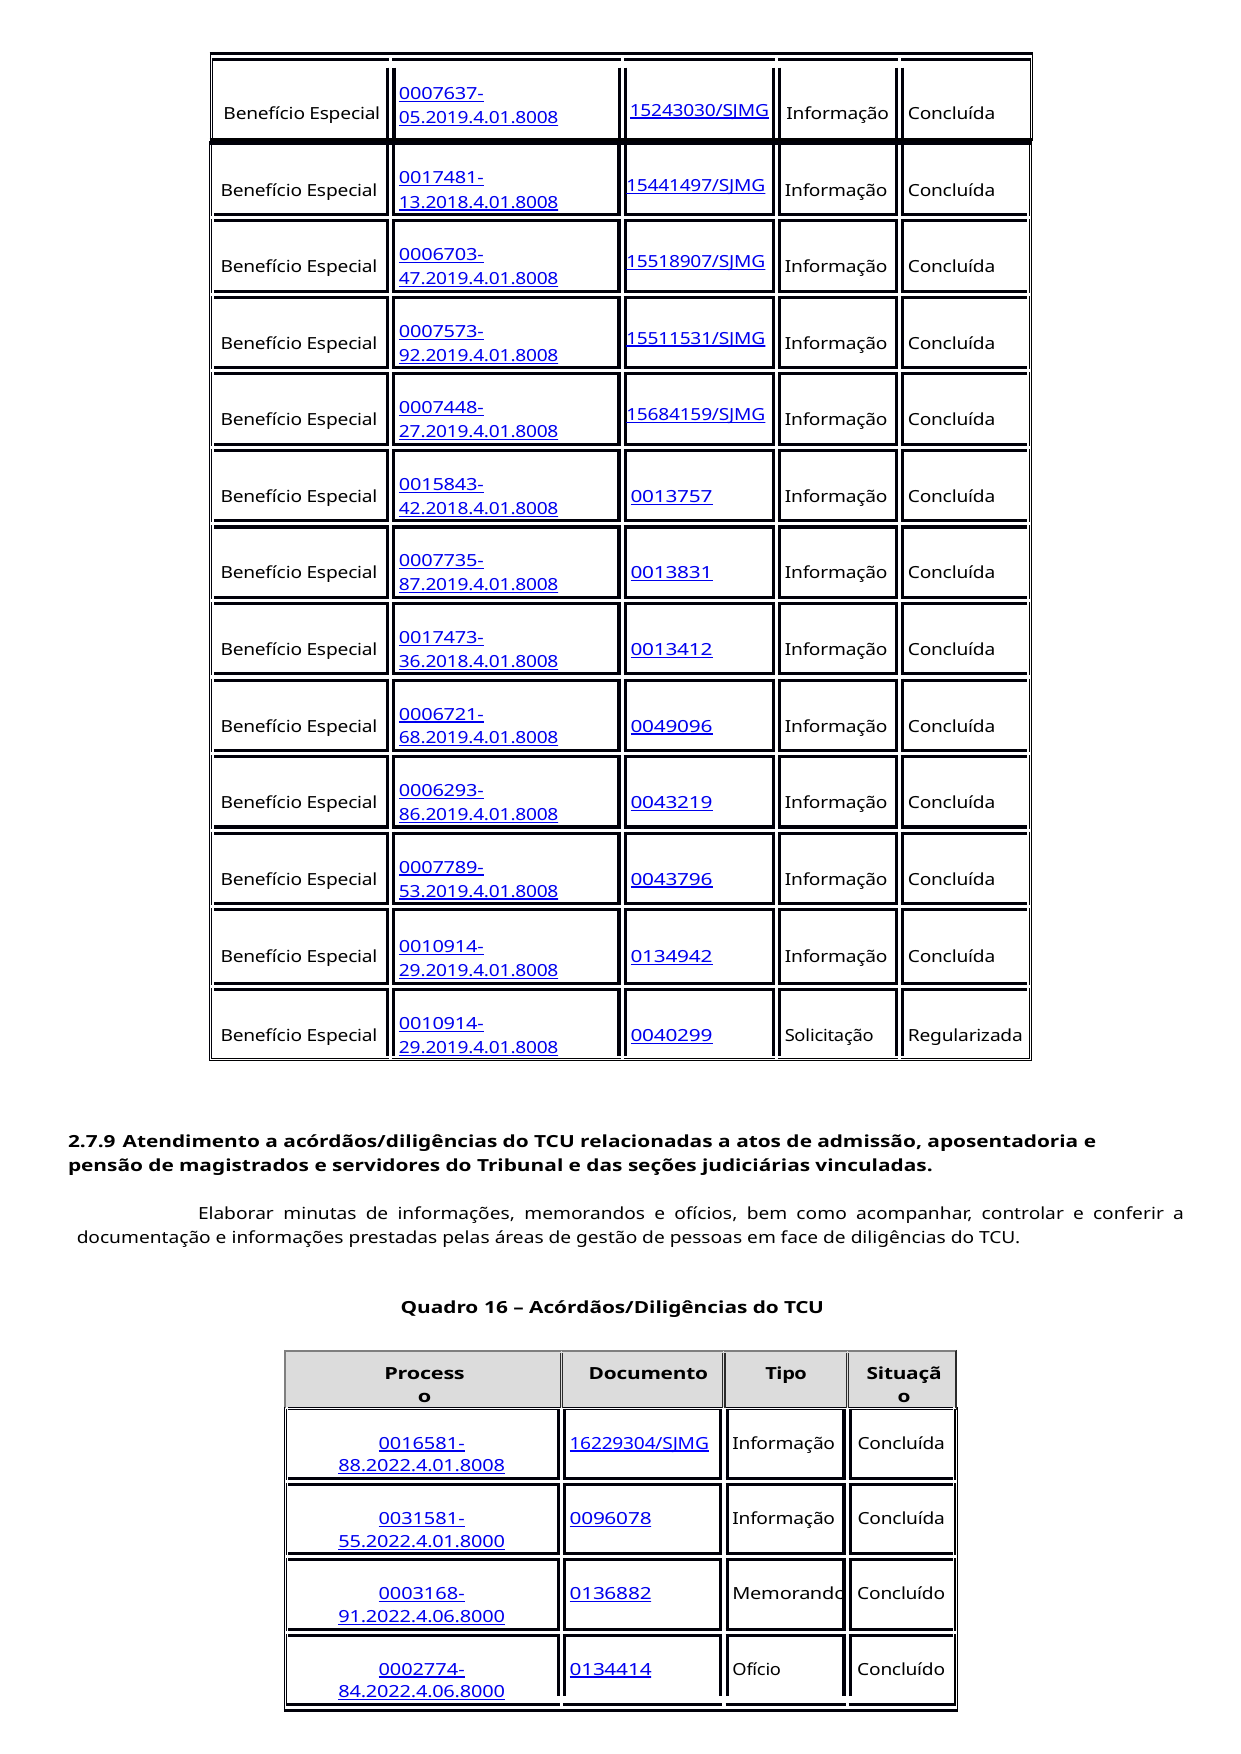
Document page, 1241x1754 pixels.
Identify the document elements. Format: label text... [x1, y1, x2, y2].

table_cell Concluída [899, 519, 1031, 596]
table_cell Benefício Especial [211, 55, 391, 138]
table_cell 0002774-84.2022.4.06.8000 [285, 1628, 561, 1703]
table_cell Informação [729, 1410, 842, 1477]
table_cell 0010914- 29.2019.4.01.8008 [390, 982, 622, 1058]
table_cell Concluída [899, 749, 1031, 825]
table_cell Concluída [899, 672, 1031, 749]
table_cell Informação [776, 366, 899, 443]
table_cell 0016581-88.2022.4.01.8008 [285, 1407, 559, 1477]
table_cell Concluída [899, 443, 1031, 519]
table_cell 0013831 [622, 519, 776, 596]
table_cell 0007448- 27.2019.4.01.8008 [390, 366, 622, 443]
table_cell Solicitação [776, 982, 899, 1058]
list Atendimento a acórdãos/diligências do TCU relacionadas a atos de admissão, aposentadoria e pensão de magistrados e servidores do Tribunal e das seções judiciárias vinculadas. [68, 1130, 1145, 1177]
table_cell 0043219 [622, 749, 776, 825]
table_cell Benefício Especial [211, 596, 390, 672]
table_cell Concluída [899, 596, 1031, 672]
table_cell Informação [776, 902, 899, 982]
table_cell 0031581-55.2022.4.01.8000 [285, 1477, 561, 1552]
table_cell Benefício Especial [211, 519, 390, 596]
table_cell Informação [776, 749, 899, 825]
table_cell 0134942 [622, 902, 776, 982]
table_header Documento [563, 1352, 722, 1407]
table_cell 0017473- 36.2018.4.01.8008 [390, 596, 622, 672]
table_cell Concluída [899, 366, 1031, 443]
table_cell Concluído [847, 1552, 956, 1627]
table_header Informação [781, 145, 895, 213]
table_cell 0006293- 86.2019.4.01.8008 [390, 749, 622, 825]
table_cell Regularizada [899, 982, 1031, 1058]
table_cell Concluído [847, 1628, 956, 1703]
table_cell 0013757 [622, 443, 776, 519]
text Quadro 16 – Acórdãos/Diligências do TCU [91, 1296, 1133, 1318]
table_cell Benefício Especial [211, 982, 390, 1058]
table_cell Ofício [724, 1628, 847, 1703]
table_cell 15511531/SJMG [622, 290, 776, 366]
table_cell Informação [776, 672, 899, 749]
table_cell 0043796 [622, 825, 776, 902]
table_cell Informação [776, 443, 899, 519]
text Elaborar minutas de informações, memorandos e ofícios, bem como acompanhar, controlar e conferir a documentação e informações prestadas pelas áreas de gestão de pessoas em face de diligências do TCU. [77, 1201, 1190, 1248]
table_header Situação [849, 1352, 955, 1407]
table_header Concluída [904, 145, 1029, 213]
table_cell Informação [724, 1477, 847, 1552]
table_cell 0049096 [622, 672, 776, 749]
table_cell 0010914- 29.2019.4.01.8008 [390, 902, 622, 982]
table_cell Concluída [847, 1477, 956, 1552]
table_cell 0007789- 53.2019.4.01.8008 [390, 825, 622, 902]
table_cell Benefício Especial [211, 825, 390, 902]
table_cell 0096078 [561, 1477, 724, 1552]
table_header 15441497/SJMG [627, 145, 772, 213]
table_cell 0134414 [561, 1628, 724, 1703]
table_cell 0007637- 05.2019.4.01.8008 [391, 55, 622, 138]
table_cell Informação [776, 519, 899, 596]
table_header Benefício Especial [212, 145, 386, 213]
table_cell Benefício Especial [211, 672, 390, 749]
table_cell 0007735- 87.2019.4.01.8008 [390, 519, 622, 596]
table_cell 0006721- 68.2019.4.01.8008 [390, 672, 622, 749]
table_header 0017481- 13.2018.4.01.8008 [395, 145, 617, 213]
table_cell 0136882 [561, 1552, 724, 1627]
table_cell Concluída [899, 825, 1031, 902]
table_cell 0013412 [622, 596, 776, 672]
table_cell 0015843- 42.2018.4.01.8008 [390, 443, 622, 519]
table_cell Informação [776, 213, 899, 289]
table_cell Informação [776, 596, 899, 672]
table_cell Concluída [900, 55, 1031, 138]
table_cell 0003168-91.2022.4.06.8000 [285, 1552, 561, 1627]
table_cell Informação [776, 290, 899, 366]
table_cell Benefício Especial [211, 443, 390, 519]
table_cell 15243030/SJMG [623, 55, 777, 138]
table_cell Informação [776, 825, 899, 902]
table_cell 0006703- 47.2019.4.01.8008 [390, 213, 622, 289]
table_cell Concluída [899, 213, 1031, 289]
table_cell Benefício Especial [211, 902, 390, 982]
table_cell 16229304/SJMG [566, 1410, 719, 1477]
table_header Processo [286, 1352, 560, 1407]
table_cell Benefício Especial [211, 749, 390, 825]
table_cell Concluída [899, 902, 1031, 982]
table_cell Concluída [852, 1407, 955, 1477]
table_cell Benefício Especial [211, 366, 390, 443]
table_cell 15518907/SJMG [622, 213, 776, 289]
table_cell 0007573- 92.2019.4.01.8008 [390, 290, 622, 366]
table_cell Benefício Especial [211, 213, 390, 289]
table_cell Memorando [724, 1552, 847, 1627]
table_cell 0040299 [622, 982, 776, 1058]
table_cell Informação [777, 55, 900, 138]
table_cell Concluída [899, 290, 1031, 366]
table_cell 15684159/SJMG [622, 366, 776, 443]
table_cell Benefício Especial [211, 290, 390, 366]
table_header Tipo [726, 1352, 846, 1407]
